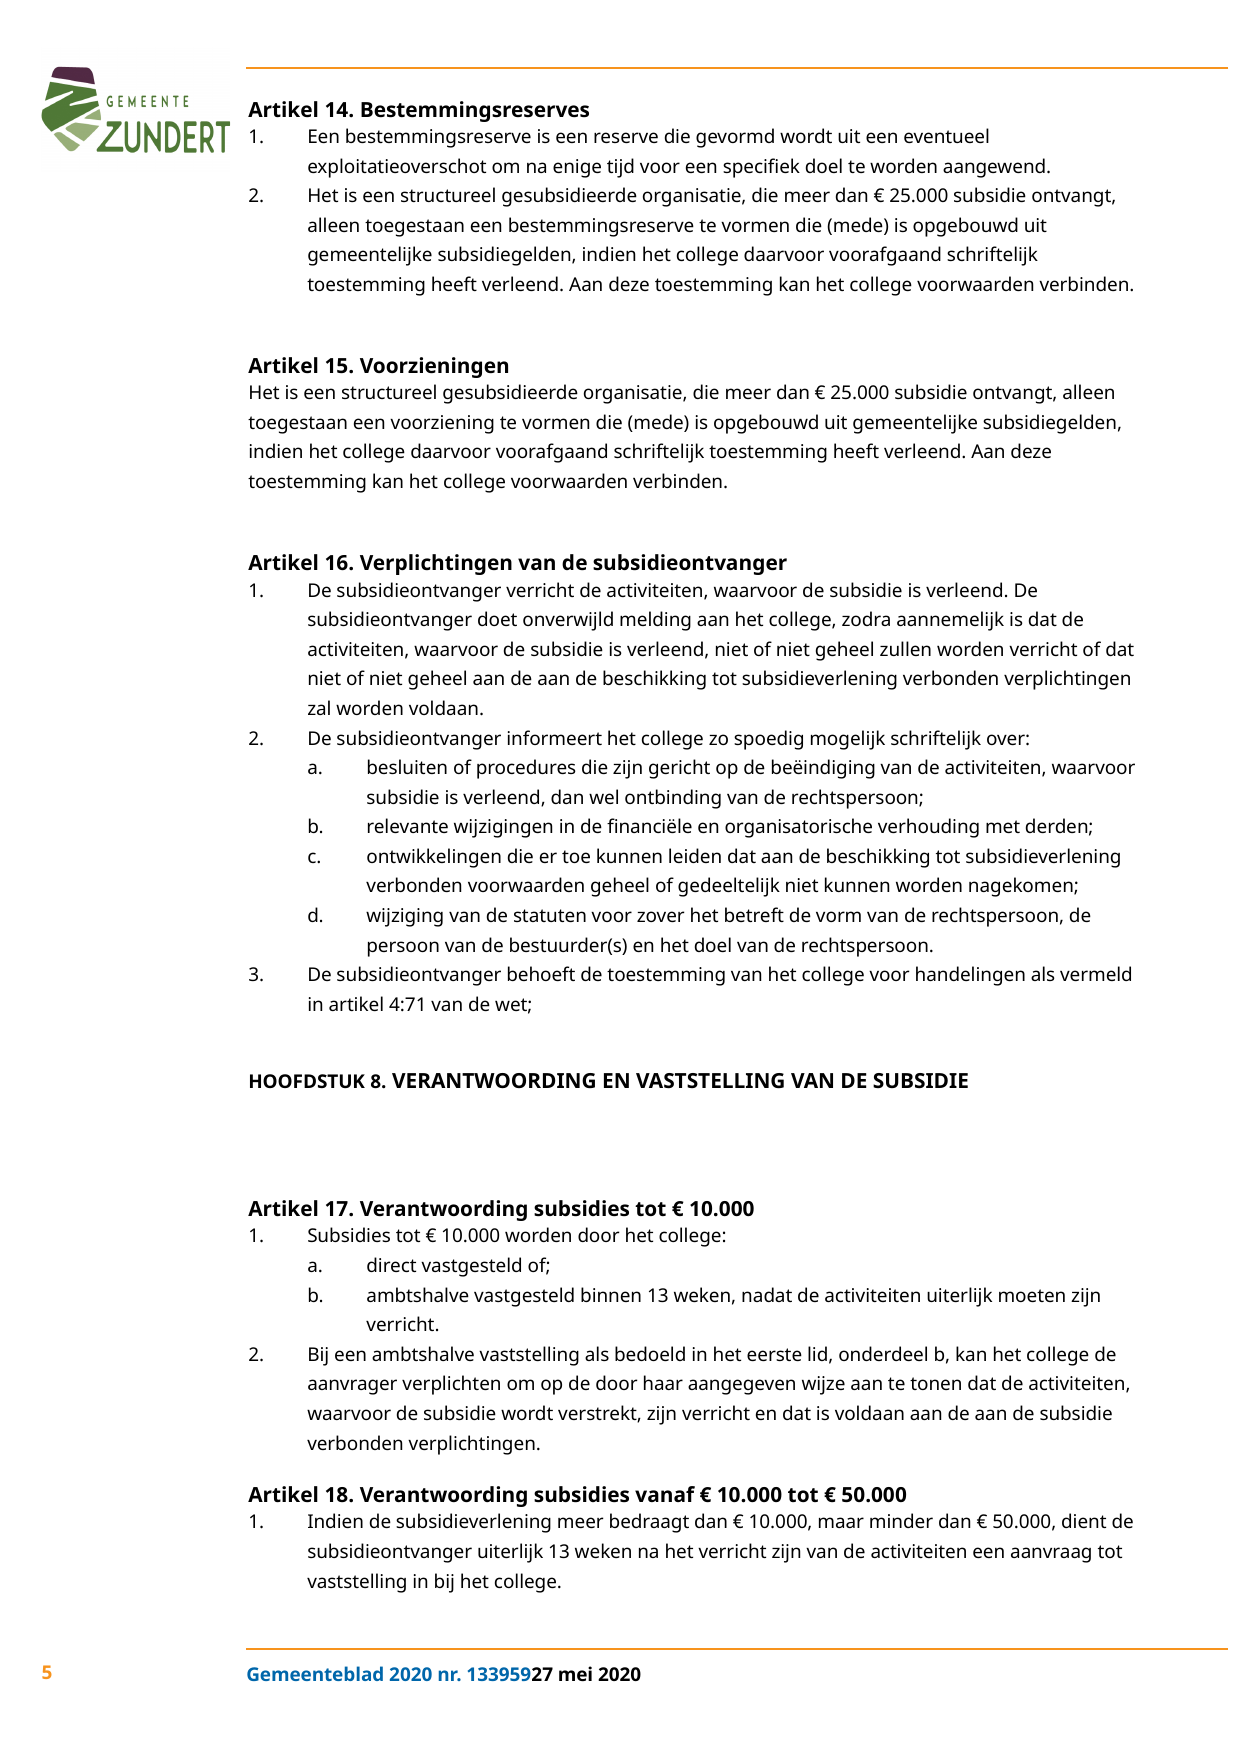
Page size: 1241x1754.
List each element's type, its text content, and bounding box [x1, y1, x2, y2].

text Artikel 17. Verantwoording subsidies tot € 10.000 [248, 1194, 1152, 1223]
text Artikel 18. Verantwoording subsidies vanaf € 10.000 tot € 50.000 [248, 1480, 1152, 1509]
list ambtshalve vastgesteld binnen 13 weken, nadat de activiteiten uiterlijk moeten zijn verricht. [307, 1282, 1152, 1337]
list Het is een structureel gesubsidieerde organisatie, die meer dan € 25.000 subsidie ontvangt, alleen toegestaan een bestemmingsreserve te vormen die (mede) is opgebouwd uit gemeentelijke subsidiegelden, indien het college daarvoor voorafgaand schriftelijk toestemming heeft verleend. Aan deze toestemming kan het college voorwaarden verbinden. [248, 182, 1152, 297]
list Subsidies tot € 10.000 worden door het college: [248, 1223, 1152, 1248]
list wijziging van de statuten voor zover het betreft de vorm van de rechtspersoon, de persoon van de bestuurder(s) en het doel van de rechtspersoon. [307, 902, 1152, 957]
picture [41, 47, 231, 172]
list direct vastgesteld of; [307, 1252, 1152, 1278]
list De subsidieontvanger informeert het college zo spoedig mogelijk schriftelijk over: [248, 725, 1152, 750]
list Indien de subsidieverlening meer bedraagt dan € 10.000, maar minder dan € 50.000, dient de subsidieontvanger uiterlijk 13 weken na het verricht zijn van de activiteiten een aanvraag tot vaststelling in bij het college. [248, 1509, 1152, 1593]
list De subsidieontvanger verricht de activiteiten, waarvoor de subsidie is verleend. De subsidieontvanger doet onverwijld melding aan het college, zodra aannemelijk is dat de activiteiten, waarvoor de subsidie is verleend, niet of niet geheel zullen worden verricht of dat niet of niet geheel aan de aan de beschikking tot subsidieverlening verbonden verplichtingen zal worden voldaan. [248, 577, 1152, 721]
text Artikel 14. Bestemmingsreserves [248, 95, 1152, 123]
text Artikel 15. Voorzieningen [248, 351, 1152, 379]
list Een bestemmingsreserve is een reserve die gevormd wordt uit een eventueel exploitatieoverschot om na enige tijd voor een specifiek doel te worden aangewend. [248, 123, 1152, 178]
text HOOFDSTUK 8. VERANTWOORDING EN VASTSTELLING VAN DE SUBSIDIE [248, 1066, 1152, 1094]
list ontwikkelingen die er toe kunnen leiden dat aan de beschikking tot subsidieverlening verbonden voorwaarden geheel of gedeeltelijk niet kunnen worden nagekomen; [307, 843, 1152, 898]
text Het is een structureel gesubsidieerde organisatie, die meer dan € 25.000 subsidie ontvangt, alleen toegestaan een voorziening te vormen die (mede) is opgebouwd uit gemeentelijke subsidiegelden, indien het college daarvoor voorafgaand schriftelijk toestemming heeft verleend. Aan deze toestemming kan het college voorwaarden verbinden. [248, 379, 1152, 494]
list besluiten of procedures die zijn gericht op de beëindiging van de activiteiten, waarvoor subsidie is verleend, dan wel ontbinding van de rechtspersoon; [307, 754, 1152, 809]
list De subsidieontvanger behoeft de toestemming van het college voor handelingen als vermeld in artikel 4:71 van de wet; [248, 961, 1152, 1017]
text Artikel 16. Verplichtingen van de subsidieontvanger [248, 548, 1152, 577]
list relevante wijzigingen in de financiële en organisatorische verhouding met derden; [307, 813, 1152, 839]
list Bij een ambtshalve vaststelling als bedoeld in het eerste lid, onderdeel b, kan het college de aanvrager verplichten om op de door haar aangegeven wijze aan te tonen dat de activiteiten, waarvoor de subsidie wordt verstrekt, zijn verricht en dat is voldaan aan de aan de subsidie verbonden verplichtingen. [248, 1341, 1152, 1456]
